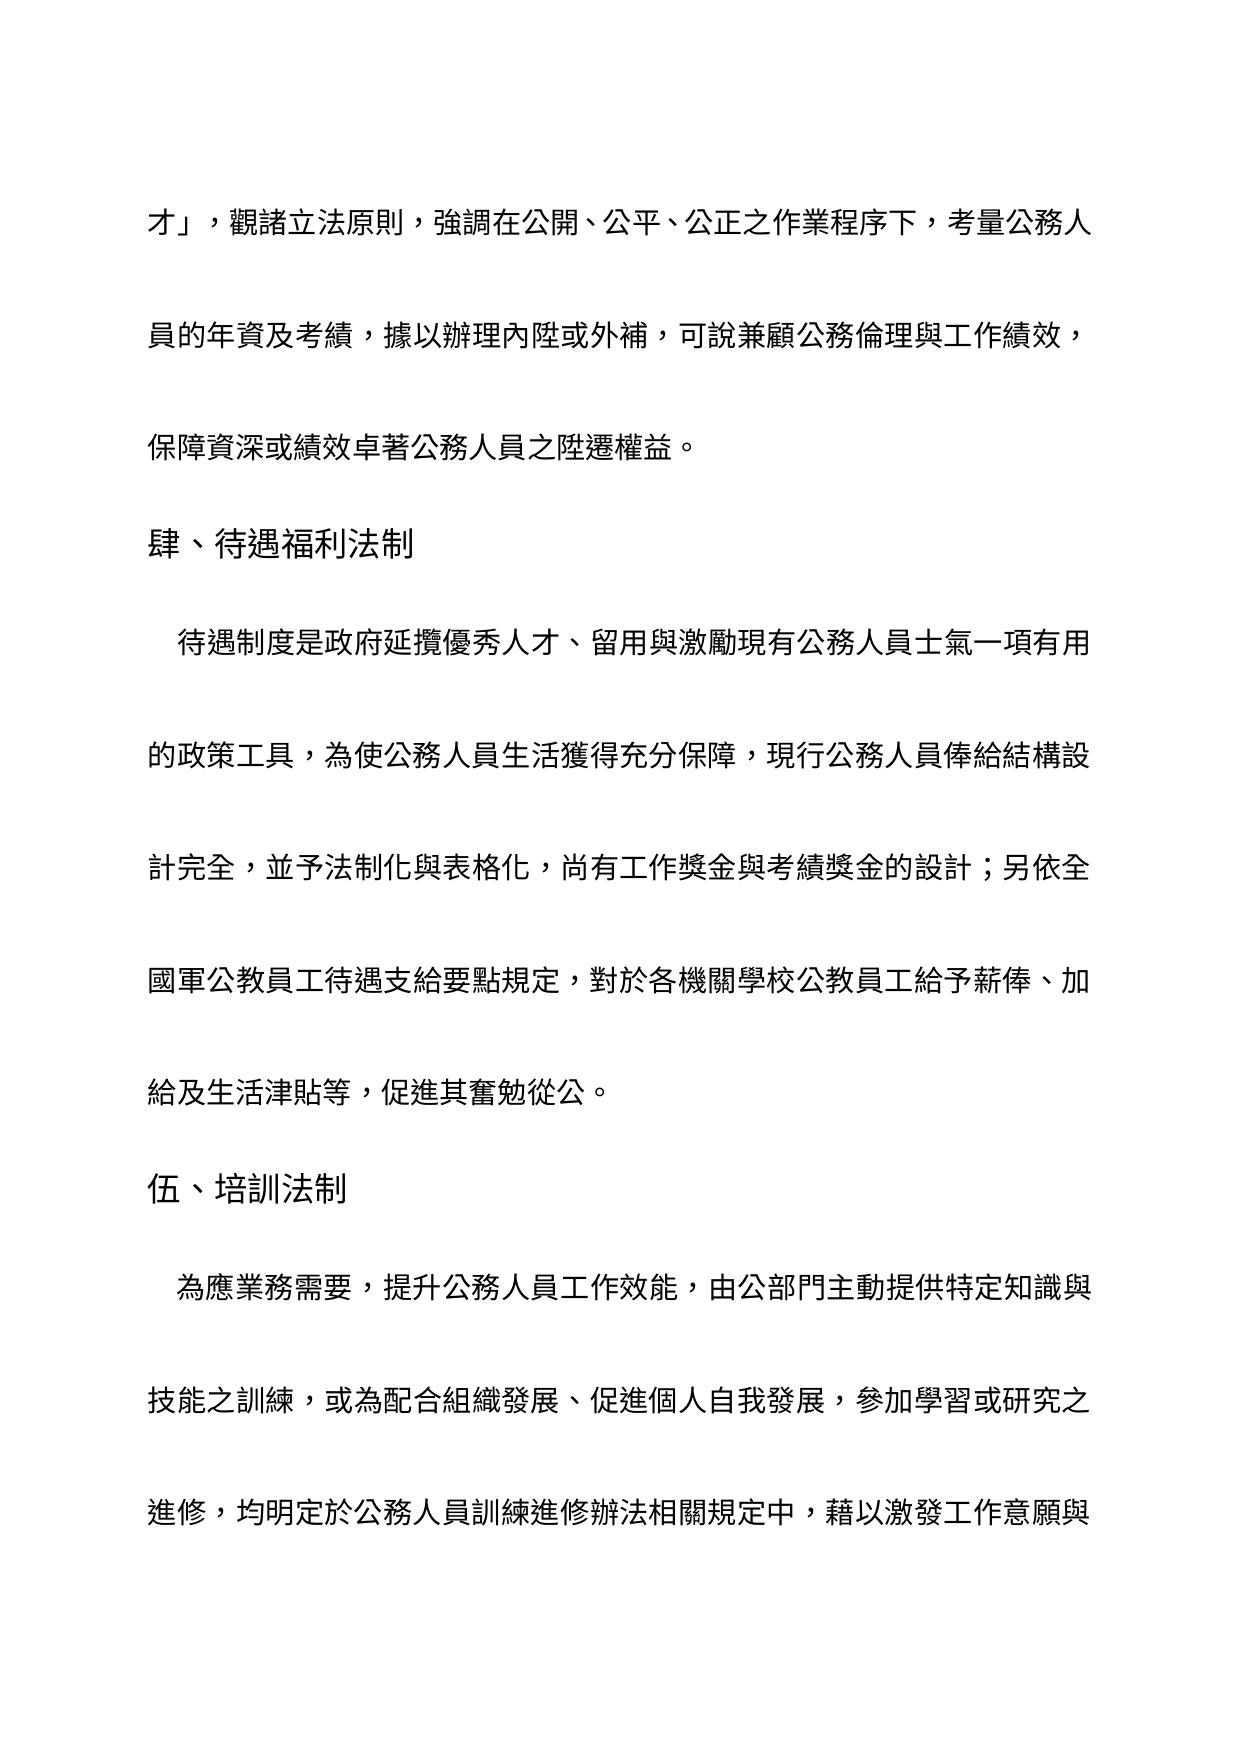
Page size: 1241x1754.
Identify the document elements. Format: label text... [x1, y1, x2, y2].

text 待遇制度是政府延攬優秀人才、留用與激勵現有公務人員士氣一項有用的政策工具，為使公務人員生活獲得充分保障，現行公務人員俸給結構設計完全，並予法制化與表格化，尚有工作獎金與考績獎金的設計；另依全國軍公教員工待遇支給要點規定，對於各機關學校公教員工給予薪俸、加給及生活津貼等，促進其奮勉從公。 [148, 603, 1092, 1128]
text 肆、待遇福利法制 [148, 504, 1092, 579]
text 為應業務需要，提升公務人員工作效能，由公部門主動提供特定知識與技能之訓練，或為配合組織發展、促進個人自我發展，參加學習或研究之進修，均明定於公務人員訓練進修辦法相關規定中，藉以激發工作意願與 [148, 1249, 1092, 1549]
text 才」，觀諸立法原則，強調在公開、公平、公正之作業程序下，考量公務人員的年資及考績，據以辦理內陞或外補，可說兼顧公務倫理與工作績效，保障資深或績效卓著公務人員之陞遷權益。 [148, 183, 1092, 483]
text 伍、培訓法制 [148, 1149, 1092, 1224]
